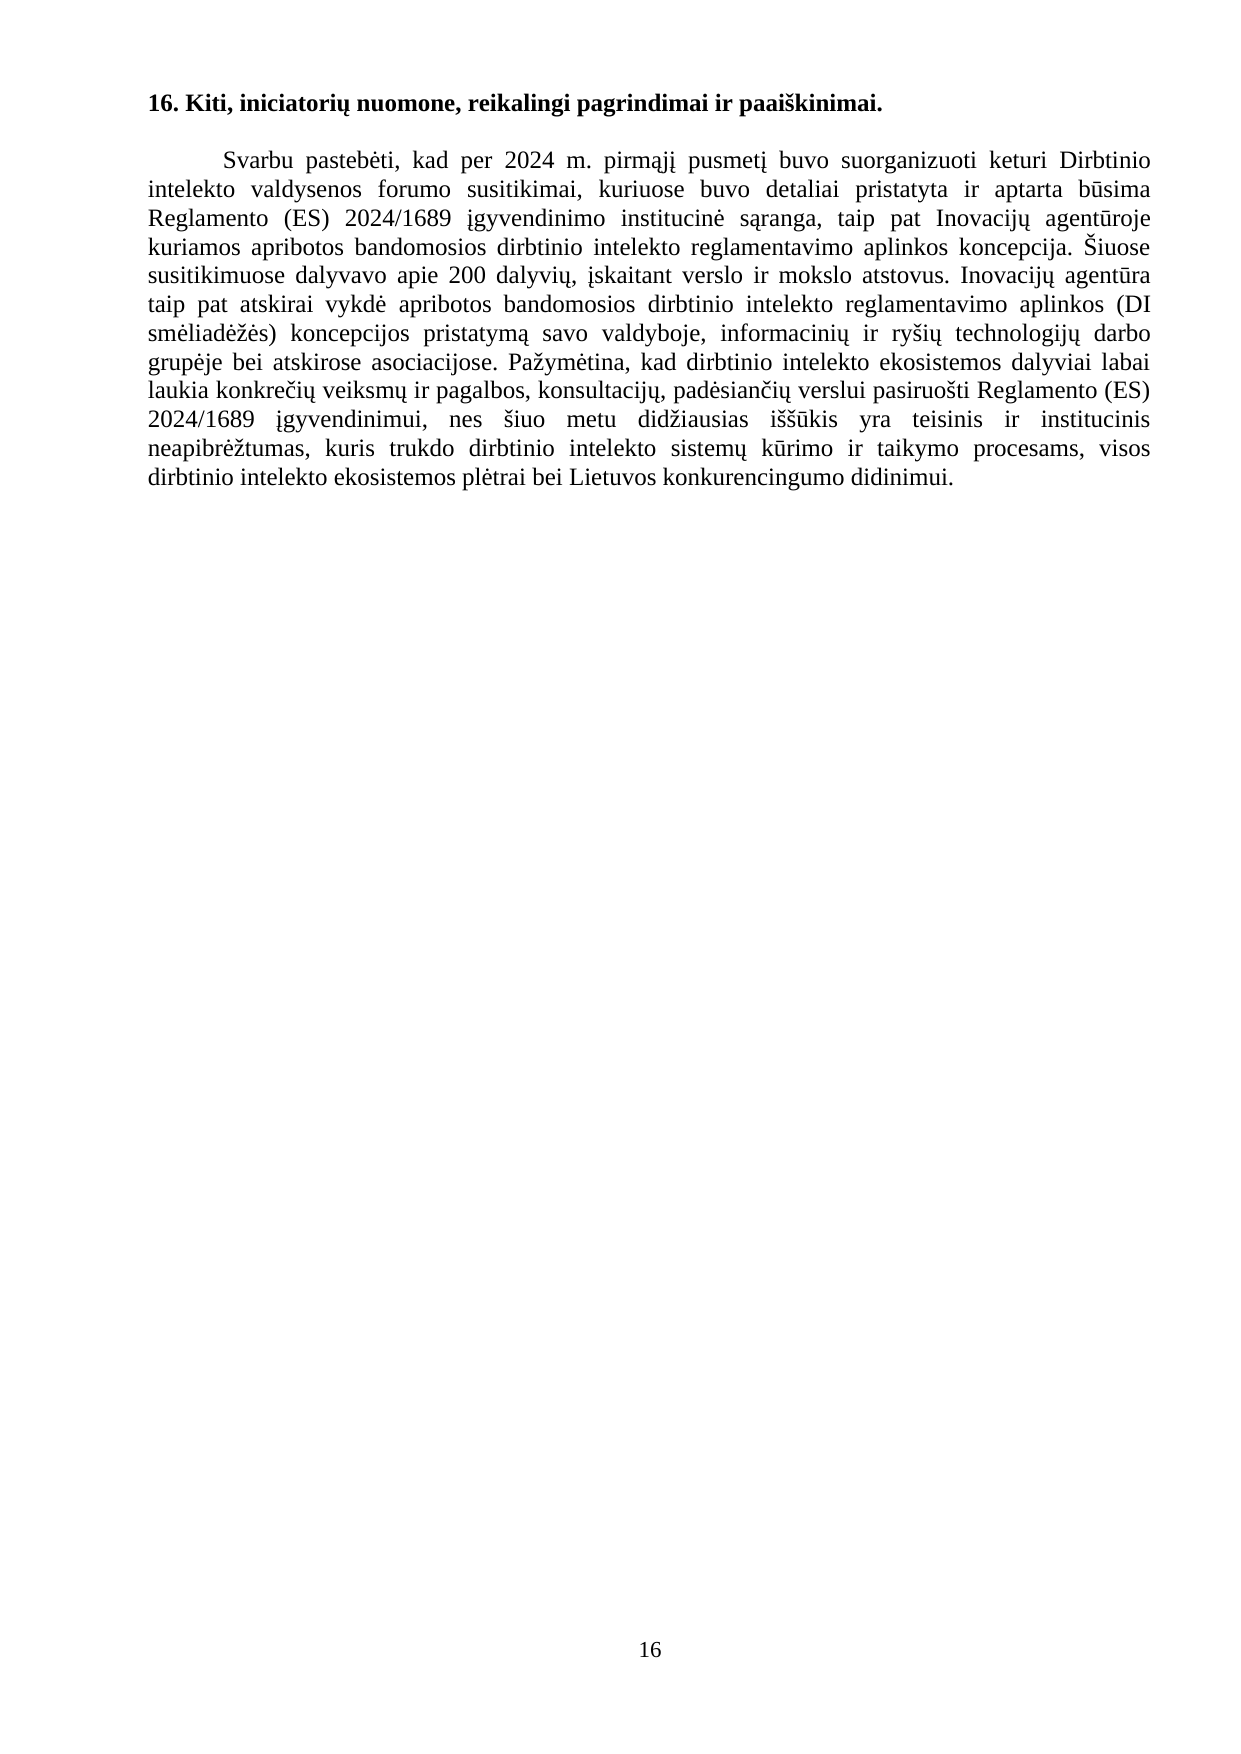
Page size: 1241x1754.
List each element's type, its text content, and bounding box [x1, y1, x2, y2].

text Svarbu pastebėti, kad per 2024 m. pirmąjį pusmetį buvo suorganizuoti keturi Dirbtinio intelekto valdysenos forumo susitikimai, kuriuose buvo detaliai pristatyta ir aptarta būsima Reglamento (ES) 2024/1689 įgyvendinimo institucinė sąranga, taip pat Inovacijų agentūroje kuriamos apribotos bandomosios dirbtinio intelekto reglamentavimo aplinkos koncepcija. Šiuose susitikimuose dalyvavo apie 200 dalyvių, įskaitant verslo ir mokslo atstovus. Inovacijų agentūra taip pat atskirai vykdė apribotos bandomosios dirbtinio intelekto reglamentavimo aplinkos (DI smėliadėžės) koncepcijos pristatymą savo valdyboje, informacinių ir ryšių technologijų darbo grupėje bei atskirose asociacijose. Pažymėtina, kad dirbtinio intelekto ekosistemos dalyviai labai laukia konkrečių veiksmų ir pagalbos, konsultacijų, padėsiančių verslui pasiruošti Reglamento (ES) 2024/1689 įgyvendinimui, nes šiuo metu didžiausias iššūkis yra teisinis ir institucinis neapibrėžtumas, kuris trukdo dirbtinio intelekto sistemų kūrimo ir taikymo procesams, visos dirbtinio intelekto ekosistemos plėtrai bei Lietuvos konkurencingumo didinimui. [148, 145, 1152, 490]
text 16. Kiti, iniciatorių nuomone, reikalingi pagrindimai ir paaiškinimai. [148, 88, 1152, 117]
